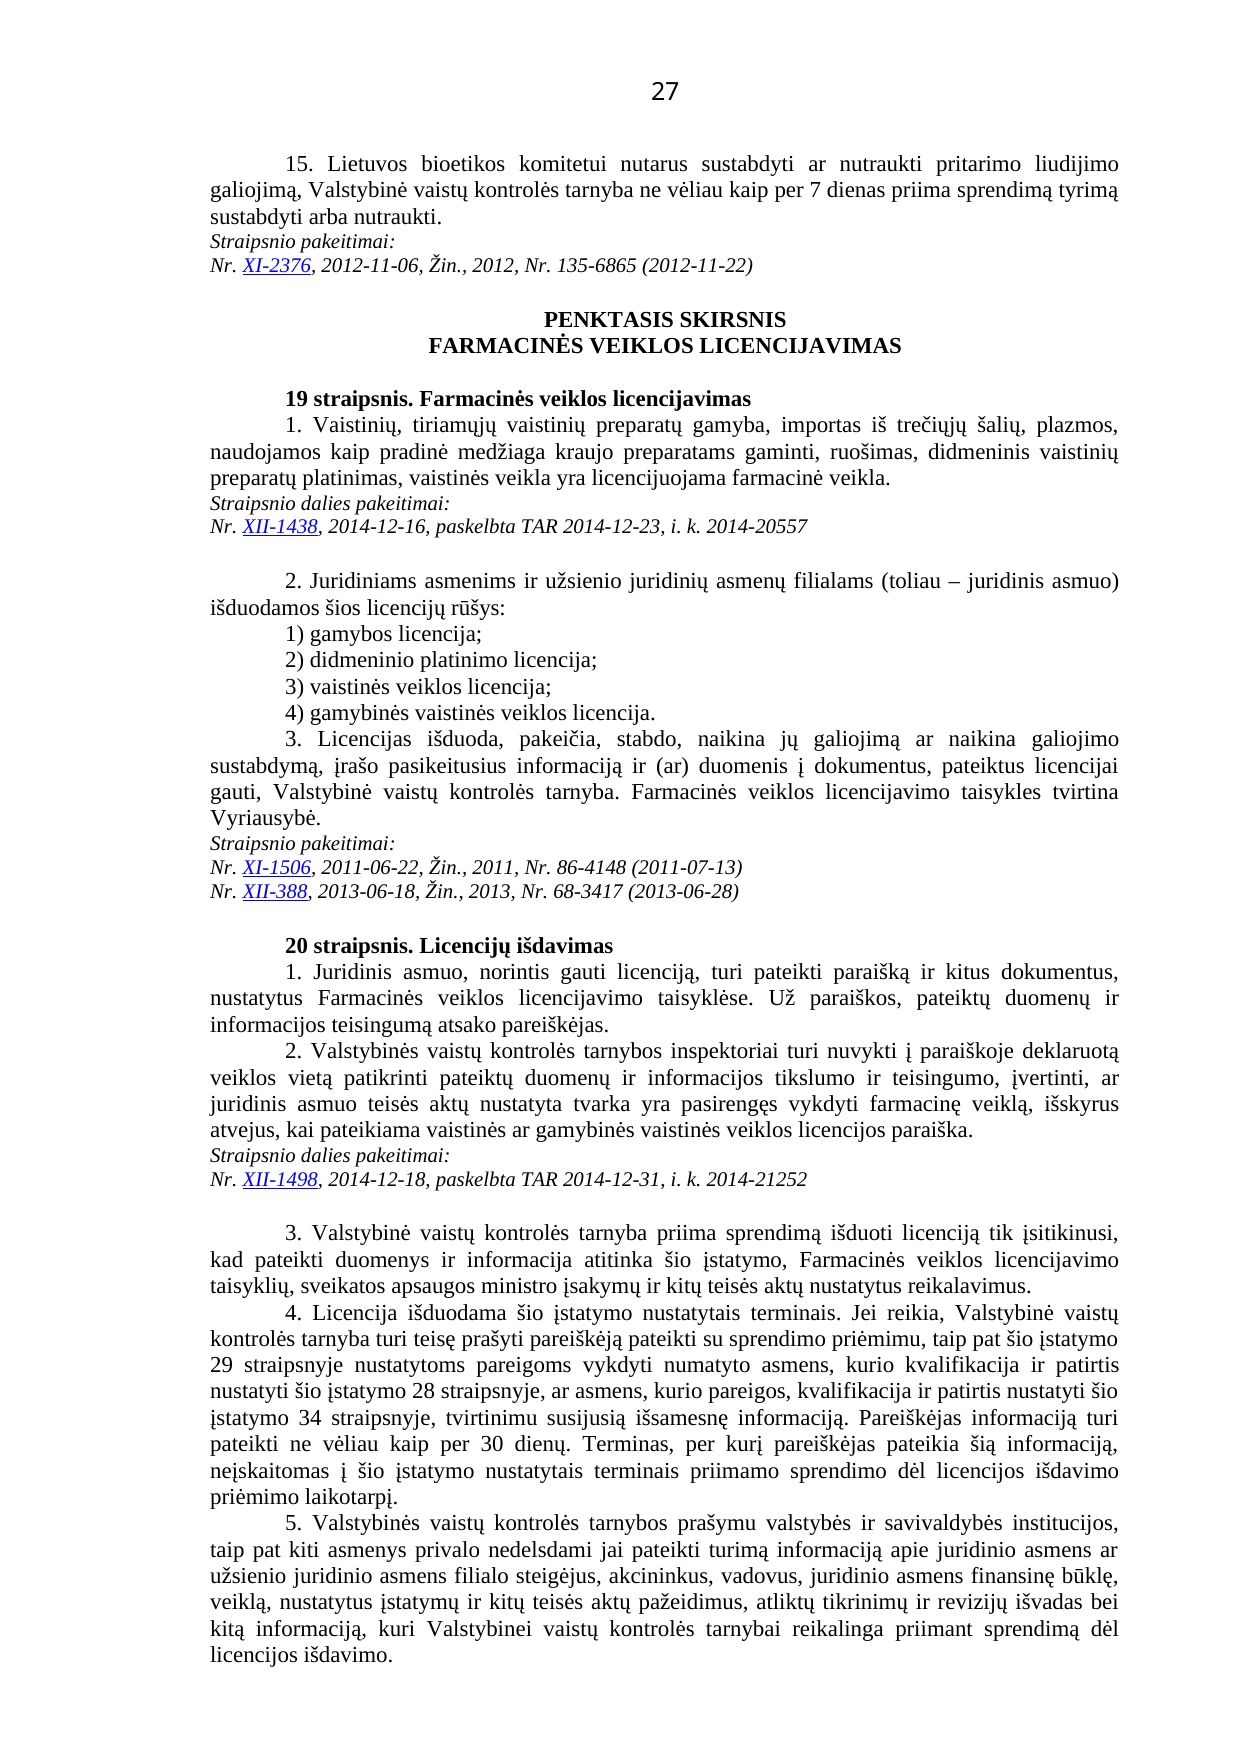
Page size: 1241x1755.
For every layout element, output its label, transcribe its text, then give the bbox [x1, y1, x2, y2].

text Nr. XII-388, 2013-06-18, Žin., 2013, Nr. 68-3417 (2013-06-28) [210, 879, 1120, 903]
text 1. Juridinis asmuo, norintis gauti licenciją, turi pateikti paraišką ir kitus dokumentus, nustatytus Farmacinės veiklos licencijavimo taisyklėse. Už paraiškos, pateiktų duomenų ir informacijos teisingumą atsako pareiškėjas. [210, 958, 1120, 1037]
text 5. Valstybinės vaistų kontrolės tarnybos prašymu valstybės ir savivaldybės institucijos, taip pat kiti asmenys privalo nedelsdami jai pateikti turimą informaciją apie juridinio asmens ar užsienio juridinio asmens filialo steigėjus, akcininkus, vadovus, juridinio asmens finansinę būklę, veiklą, nustatytus įstatymų ir kitų teisės aktų pažeidimus, atliktų tikrinimų ir revizijų išvadas bei kitą informaciją, kuri Valstybinei vaistų kontrolės tarnybai reikalinga priimant sprendimą dėl licencijos išdavimo. [210, 1509, 1120, 1667]
text Straipsnio dalies pakeitimai: [210, 1143, 1120, 1167]
text FARMACINĖS VEIKLOS licencijavimas [210, 332, 1120, 359]
text Nr. XII-1438, 2014-12-16, paskelbta TAR 2014-12-23, i. k. 2014-20557 [210, 514, 1120, 538]
text Straipsnio pakeitimai: [210, 831, 1120, 855]
text Nr. XI-2376, 2012-11-06, Žin., 2012, Nr. 135-6865 (2012-11-22) [210, 253, 1120, 277]
text 3. Valstybinė vaistų kontrolės tarnyba priima sprendimą išduoti licenciją tik įsitikinusi, kad pateikti duomenys ir informacija atitinka šio įstatymo, Farmacinės veiklos licencijavimo taisyklių, sveikatos apsaugos ministro įsakymų ir kitų teisės aktų nustatytus reikalavimus. [210, 1219, 1120, 1298]
text 4. Licencija išduodama šio įstatymo nustatytais terminais. Jei reikia, Valstybinė vaistų kontrolės tarnyba turi teisę prašyti pareiškėją pateikti su sprendimo priėmimu, taip pat šio įstatymo 29 straipsnyje nustatytoms pareigoms vykdyti numatyto asmens, kurio kvalifikacija ir patirtis nustatyti šio įstatymo 28 straipsnyje, ar asmens, kurio pareigos, kvalifikacija ir patirtis nustatyti šio įstatymo 34 straipsnyje, tvirtinimu susijusią išsamesnę informaciją. Pareiškėjas informaciją turi pateikti ne vėliau kaip per 30 dienų. Terminas, per kurį pareiškėjas pateikia šią informaciją, neįskaitomas į šio įstatymo nustatytais terminais priimamo sprendimo dėl licencijos išdavimo priėmimo laikotarpį. [210, 1298, 1120, 1509]
text 2. Valstybinės vaistų kontrolės tarnybos inspektoriai turi nuvykti į paraiškoje deklaruotą veiklos vietą patikrinti pateiktų duomenų ir informacijos tikslumo ir teisingumo, įvertinti, ar juridinis asmuo teisės aktų nustatyta tvarka yra pasirengęs vykdyti farmacinę veiklą, išskyrus atvejus, kai pateikiama vaistinės ar gamybinės vaistinės veiklos licencijos paraiška. [210, 1037, 1120, 1143]
text Nr. XII-1498, 2014-12-18, paskelbta TAR 2014-12-31, i. k. 2014-21252 [210, 1167, 1120, 1191]
text 15. Lietuvos bioetikos komitetui nutarus sustabdyti ar nutraukti pritarimo liudijimo galiojimą, Valstybinė vaistų kontrolės tarnyba ne vėliau kaip per 7 dienas priima sprendimą tyrimą sustabdyti arba nutraukti. [210, 150, 1120, 229]
text 1) gamybos licencija; [210, 620, 1120, 646]
text 1. Vaistinių, tiriamųjų vaistinių preparatų gamyba, importas iš trečiųjų šalių, plazmos, naudojamos kaip pradinė medžiaga kraujo preparatams gaminti, ruošimas, didmeninis vaistinių preparatų platinimas, vaistinės veikla yra licencijuojama farmacinė veikla. [210, 411, 1120, 490]
text 20 straipsnis. Licencijų išdavimas [210, 932, 1120, 958]
text 3. Licencijas išduoda, pakeičia, stabdo, naikina jų galiojimą ar naikina galiojimo sustabdymą, įrašo pasikeitusius informaciją ir (ar) duomenis į dokumentus, pateiktus licencijai gauti, Valstybinė vaistų kontrolės tarnyba. Farmacinės veiklos licencijavimo taisykles tvirtina Vyriausybė. [210, 725, 1120, 831]
text 2. Juridiniams asmenims ir užsienio juridinių asmenų filialams (toliau – juridinis asmuo) išduodamos šios licencijų rūšys: [210, 567, 1120, 620]
text 2) didmeninio platinimo licencija; [210, 646, 1120, 673]
text PENKTASIS skIRSNIS [210, 306, 1120, 332]
text 4) gamybinės vaistinės veiklos licencija. [210, 699, 1120, 725]
text 3) vaistinės veiklos licencija; [210, 673, 1120, 699]
text Nr. XI-1506, 2011-06-22, Žin., 2011, Nr. 86-4148 (2011-07-13) [210, 855, 1120, 879]
text Straipsnio dalies pakeitimai: [210, 490, 1120, 514]
text Straipsnio pakeitimai: [210, 229, 1120, 253]
text 19 straipsnis. Farmacinės veiklos licencijavimas [210, 385, 1120, 411]
